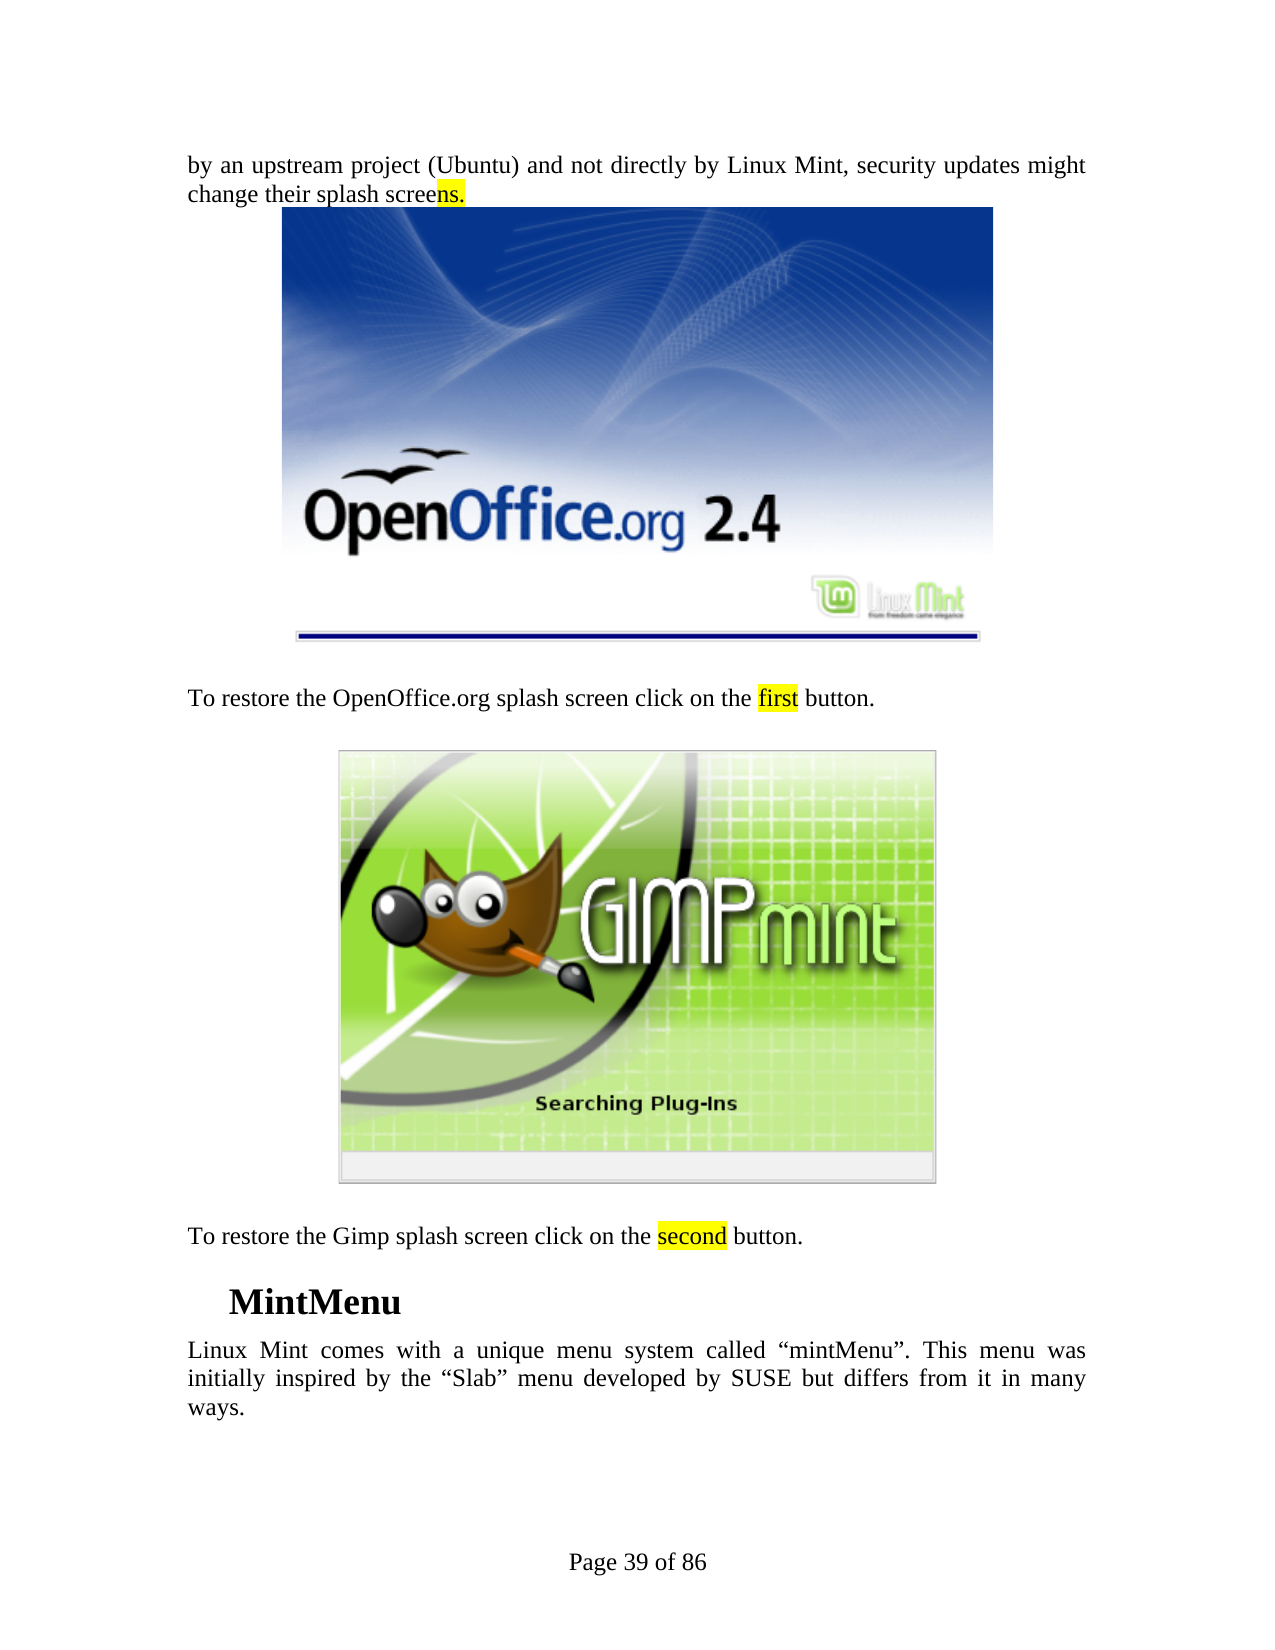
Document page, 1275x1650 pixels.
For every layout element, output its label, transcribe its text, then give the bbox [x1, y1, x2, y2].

text To restore the Gimp splash screen click on the second button. [187, 1221, 1087, 1250]
picture [281, 207, 994, 655]
picture [338, 750, 937, 1184]
text To restore the OpenOffice.org splash screen click on the first button. [187, 683, 1087, 712]
subtitle MintMenu [187, 1279, 1087, 1322]
text Linux Mint comes with a unique menu system called “mintMenu”. This menu was initially inspired by the “Slab” menu developed by SUSE but differs from it in many ways. [187, 1335, 1087, 1421]
text by an upstream project (Ubuntu) and not directly by Linux Mint, security updates might change their splash screens. [187, 150, 1087, 207]
